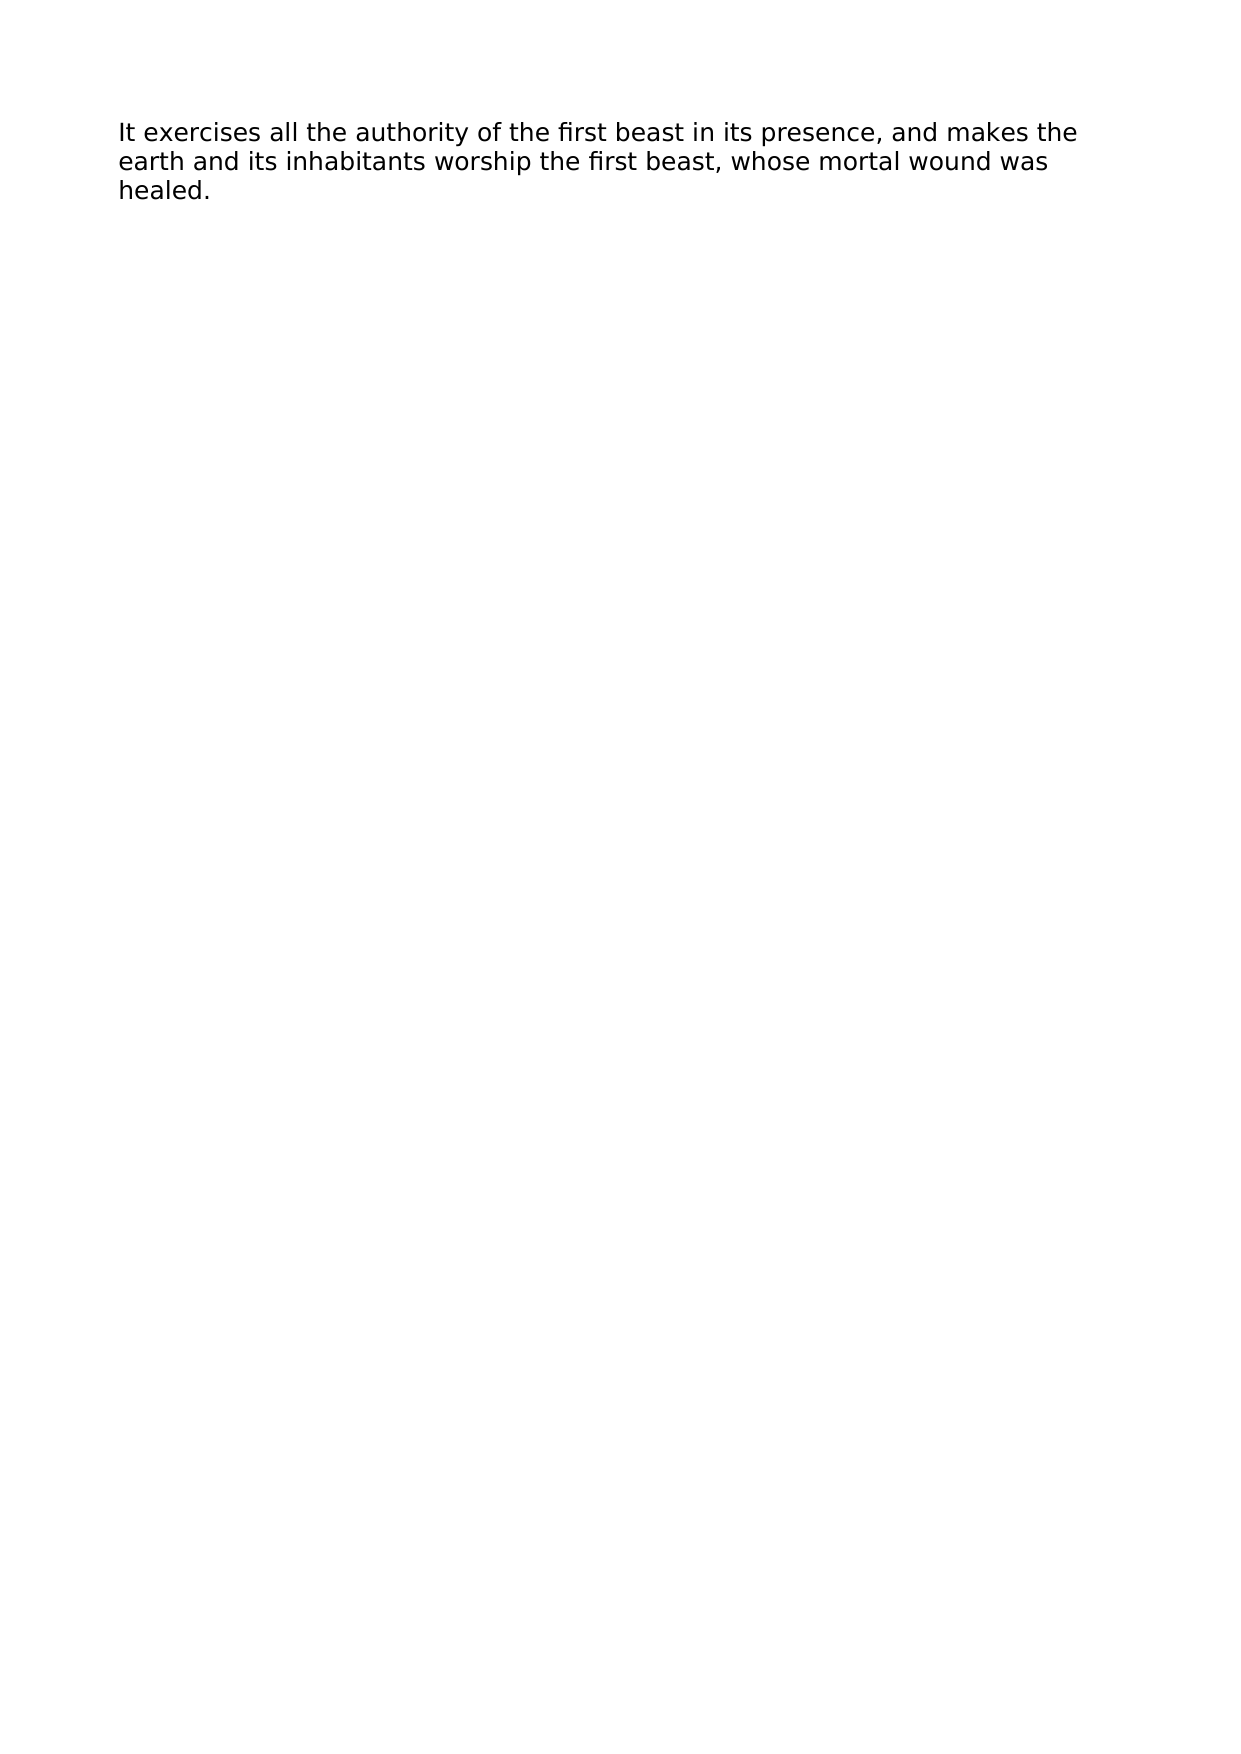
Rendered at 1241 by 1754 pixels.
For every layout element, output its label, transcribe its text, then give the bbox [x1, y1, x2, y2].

text It exercises all the authority of the first beast in its presence, and makes the earth and its inhabitants worship the first beast, whose mortal wound was healed. [118, 118, 1122, 206]
